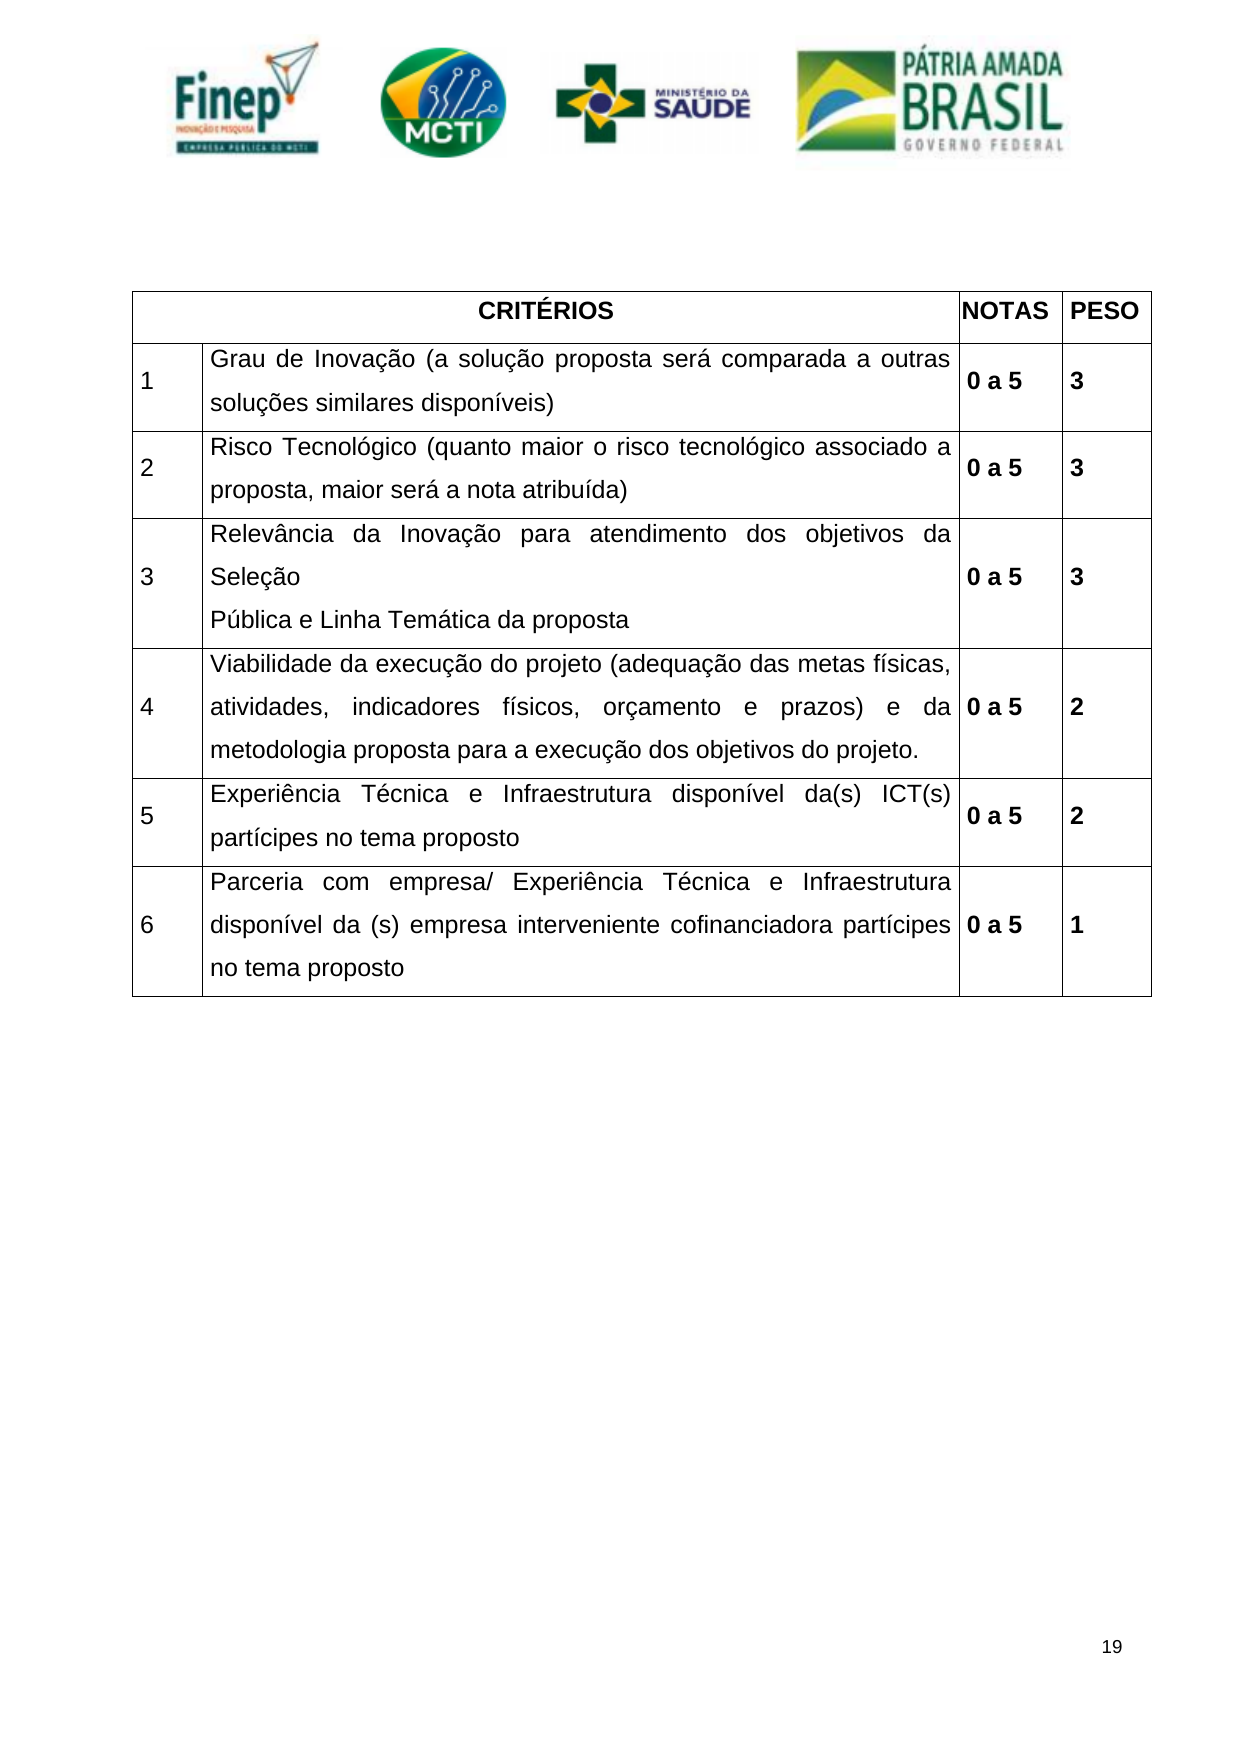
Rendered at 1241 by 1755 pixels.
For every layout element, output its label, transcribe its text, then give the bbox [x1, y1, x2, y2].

table_header PESO [1063, 292, 1151, 343]
table_cell Risco Tecnológico (quanto maior o risco tecnológico associado a proposta, maior será a nota atribuída) [203, 432, 959, 518]
table_cell 5 [133, 779, 202, 866]
table_cell 0 a 5 [960, 649, 1062, 778]
table_cell 0 a 5 [960, 779, 1062, 866]
table_cell Grau de Inovação (a solução proposta será comparada a outras soluções similares disponíveis) [203, 344, 959, 431]
table_cell 0 a 5 [960, 867, 1062, 996]
table_cell 2 [133, 432, 202, 518]
table_cell Relevância da Inovação para atendimento dos objetivos da Seleção Pública e Linha Temática da proposta [203, 519, 959, 648]
table_header NOTAS [960, 292, 1062, 343]
table_cell 2 [1063, 779, 1151, 866]
table_cell 4 [133, 649, 202, 778]
table_cell 0 a 5 [960, 519, 1062, 648]
table_cell 2 [1063, 649, 1151, 778]
table_cell 3 [1063, 432, 1151, 518]
table_cell 1 [133, 344, 202, 431]
table_cell Experiência Técnica e Infraestrutura disponível da(s) ICT(s) partícipes no tema proposto [203, 779, 959, 866]
table_cell 6 [133, 867, 202, 996]
table_cell 0 a 5 [960, 344, 1062, 431]
table_cell 1 [1063, 867, 1151, 996]
table_cell 3 [1063, 344, 1151, 431]
table_cell Parceria com empresa/ Experiência Técnica e Infraestrutura disponível da (s) empresa interveniente cofinanciadora partícipes no tema proposto [203, 867, 959, 996]
table_cell 3 [1063, 519, 1151, 648]
table_cell 0 a 5 [960, 432, 1062, 518]
table_header CRITÉRIOS [133, 292, 959, 343]
table_cell 3 [133, 519, 202, 648]
table_cell Viabilidade da execução do projeto (adequação das metas físicas, atividades, indicadores físicos, orçamento e prazos) e da metodologia proposta para a execução dos objetivos do projeto. [203, 649, 959, 778]
